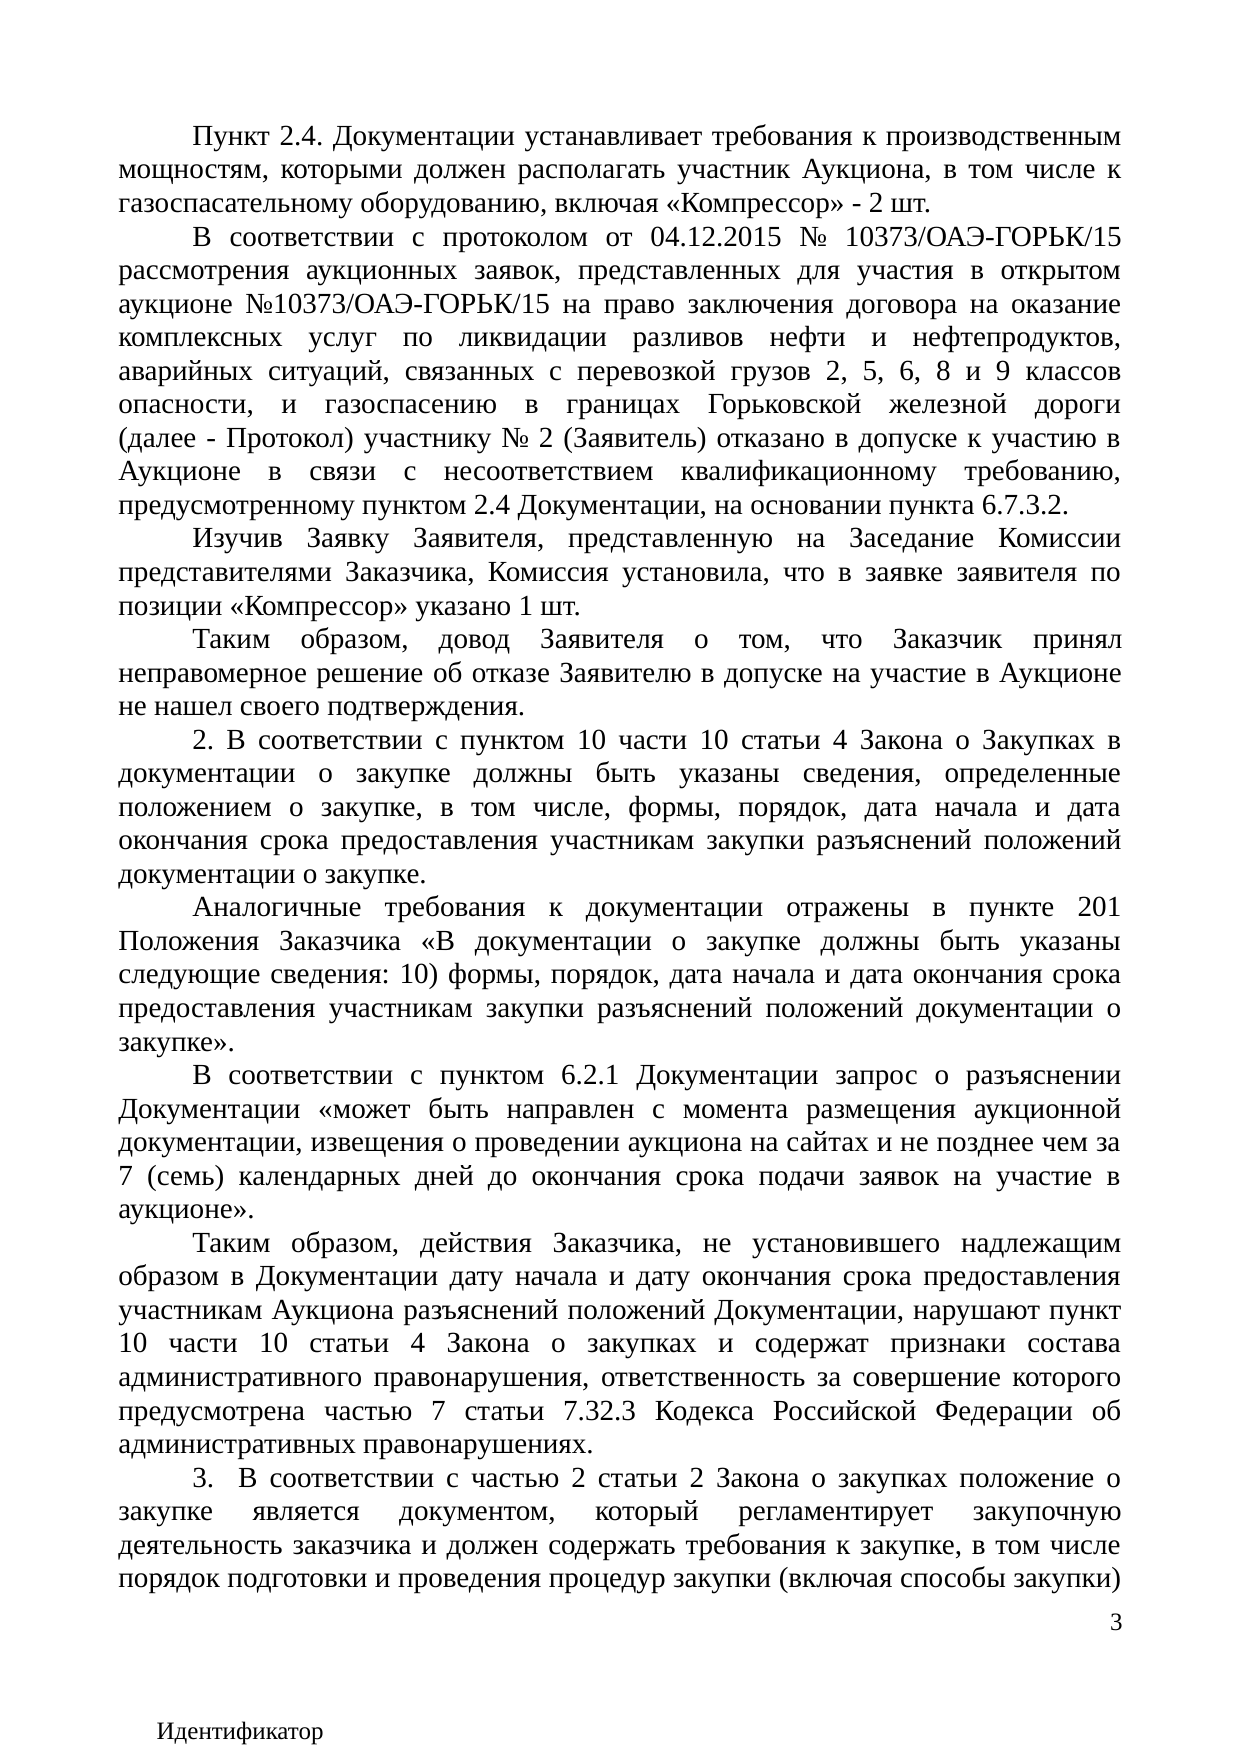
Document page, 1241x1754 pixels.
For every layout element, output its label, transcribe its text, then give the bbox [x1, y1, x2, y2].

text Пункт 2.4. Документации устанавливает требования к производственным мощностям, которыми должен располагать участник Аукциона, в том числе к газоспасательному оборудованию, включая «Компрессор» - 2 шт. [118, 118, 1122, 219]
text Изучив Заявку Заявителя, представленную на Заседание Комиссии представителями Заказчика, Комиссия установила, что в заявке заявителя по позиции «Компрессор» указано 1 шт. [118, 521, 1122, 621]
text Аналогичные требования к документации отражены в пункте 201 Положения Заказчика «В документации о закупке должны быть указаны следующие сведения: 10) формы, порядок, дата начала и дата окончания срока предоставления участникам закупки разъяснений положений документации о закупке». [118, 889, 1122, 1057]
text 2. В соответствии с пунктом 10 части 10 статьи 4 Закона о Закупках в документации о закупке должны быть указаны сведения, определенные положением о закупке, в том числе, формы, порядок, дата начала и дата окончания срока предоставления участникам закупки разъяснений положений документации о закупке. [118, 722, 1122, 889]
text В соответствии с протоколом от 04.12.2015 № 10373/ОАЭ-ГОРЬК/15 рассмотрения аукционных заявок, представленных для участия в открытом аукционе №10373/ОАЭ-ГОРЬК/15 на право заключения договора на оказание комплексных услуг по ликвидации разливов нефти и нефтепродуктов, аварийных ситуаций, связанных с перевозкой грузов 2, 5, 6, 8 и 9 классов опасности, и газоспасению в границах Горьковской железной дороги (далее - Протокол) участнику № 2 (Заявитель) отказано в допуске к участию в Аукционе в связи с несоответствием квалификационному требованию, предусмотренному пунктом 2.4 Документации, на основании пункта 6.7.3.2. [118, 219, 1122, 521]
text В соответствии с пунктом 6.2.1 Документации запрос о разъяснении Документации «может быть направлен с момента размещения аукционной документации, извещения о проведении аукциона на сайтах и не позднее чем за 7 (семь) календарных дней до окончания срока подачи заявок на участие в аукционе». [118, 1057, 1122, 1225]
text Таким образом, действия Заказчика, не установившего надлежащим образом в Документации дату начала и дату окончания срока предоставления участникам Аукциона разъяснений положений Документации, нарушают пункт 10 части 10 статьи 4 Закона о закупках и содержат признаки состава административного правонарушения, ответственность за совершение которого предусмотрена частью 7 статьи 7.32.3 Кодекса Российской Федерации об административных правонарушениях. [118, 1225, 1122, 1460]
text 3. В соответствии с частью 2 статьи 2 Закона о закупках положение о закупке является документом, который регламентирует закупочную деятельность заказчика и должен содержать требования к закупке, в том числе порядок подготовки и проведения процедур закупки (включая способы закупки) [118, 1460, 1122, 1594]
text Таким образом, довод Заявителя о том, что Заказчик принял неправомерное решение об отказе Заявителю в допуске на участие в Аукционе не нашел своего подтверждения. [118, 621, 1122, 722]
